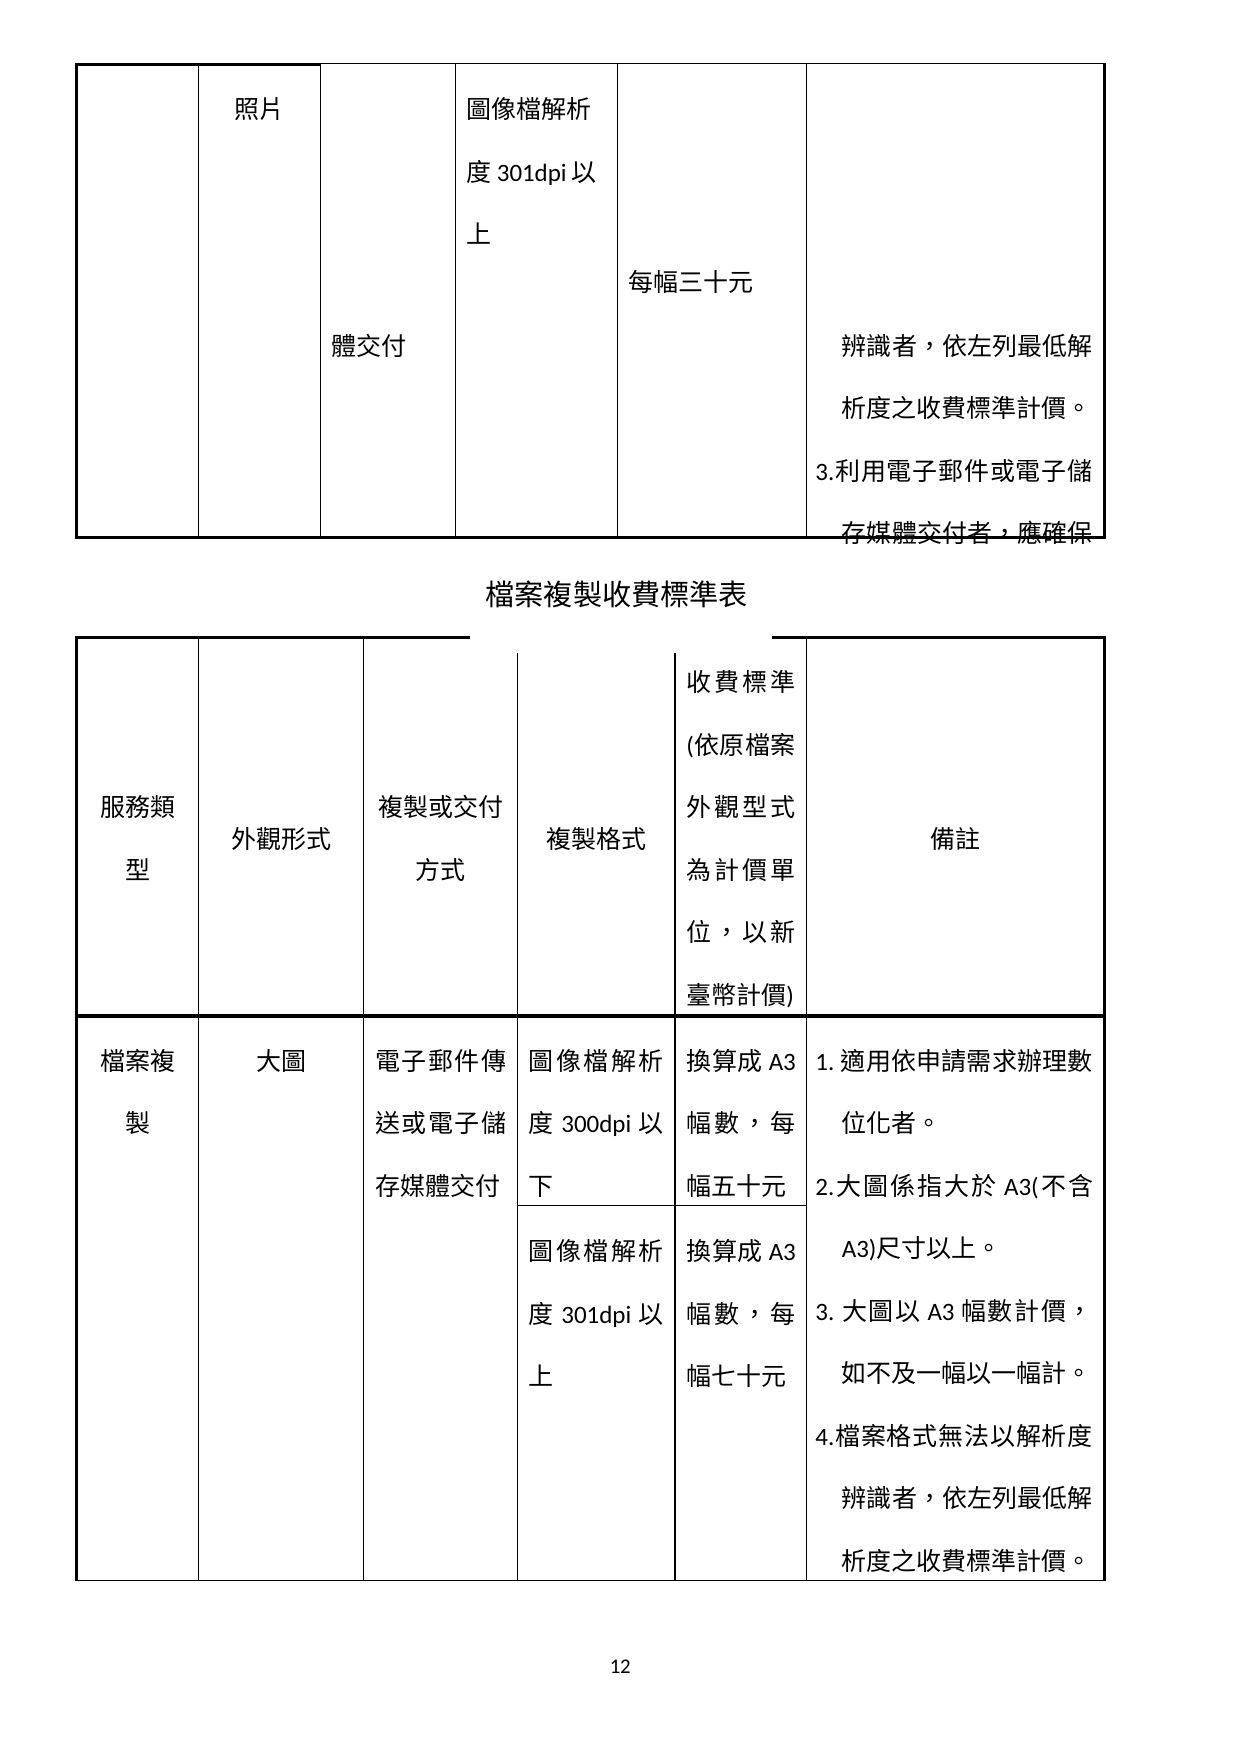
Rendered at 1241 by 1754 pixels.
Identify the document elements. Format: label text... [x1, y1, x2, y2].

table_cell [456, 254, 617, 536]
table_cell [77, 539, 1104, 653]
table_cell 1.適用依申請需求辦理數位化者。 2.檔案格式無法以解析度辨識者，依左列最低解析度之收費標準計價。 3.利用電子郵件或電子儲存媒體交付者，應確保交付檔案之安全性。 [807, 64, 1103, 536]
table_cell 檔案複製 [78, 1018, 198, 1580]
table_cell 每幅三十元 [618, 64, 806, 536]
table_cell 複製格式 [518, 653, 674, 1014]
table_cell 圖像檔解析度301dpi以上 [518, 1206, 674, 1580]
table_cell 體交付 [321, 64, 455, 536]
table_cell 外觀形式 [199, 639, 363, 1014]
table_cell 圖像檔解析度301dpi以上 [456, 64, 617, 254]
table_cell 換算成A3幅數，每幅五十元 [676, 1018, 806, 1205]
table_cell 1..適用依申請需求辦理數位化者。 2.大圖係指大於A3(不含A3)尺寸以上。 3..大圖以A3幅數計價，如不及一幅以一幅計。 4.檔案格式無法以解析度辨識者，依左列最低解析度之收費標準計價。 5..利用電子郵件或電子儲存媒體交付者，應確保交付檔案之安全性。 [807, 1018, 1103, 1580]
table_cell 服務類型 [78, 639, 198, 1014]
table_cell 備註 [807, 639, 1103, 1014]
table_cell 複製或交付 方式 [364, 639, 517, 1014]
table_cell 大圖 [199, 1018, 363, 1580]
table_cell 換算成A3幅數，每幅七十元 [676, 1206, 806, 1580]
table_cell 照片 [199, 66, 320, 536]
table_cell [78, 66, 198, 536]
table_cell 圖像檔解析度300dpi以下 [518, 1018, 674, 1205]
table_cell 收費標準(依原檔案外觀型式為計價單位，以新臺幣計價) [676, 639, 806, 1014]
table_cell 電子郵件傳送或電子儲存媒體交付 [364, 1018, 517, 1580]
